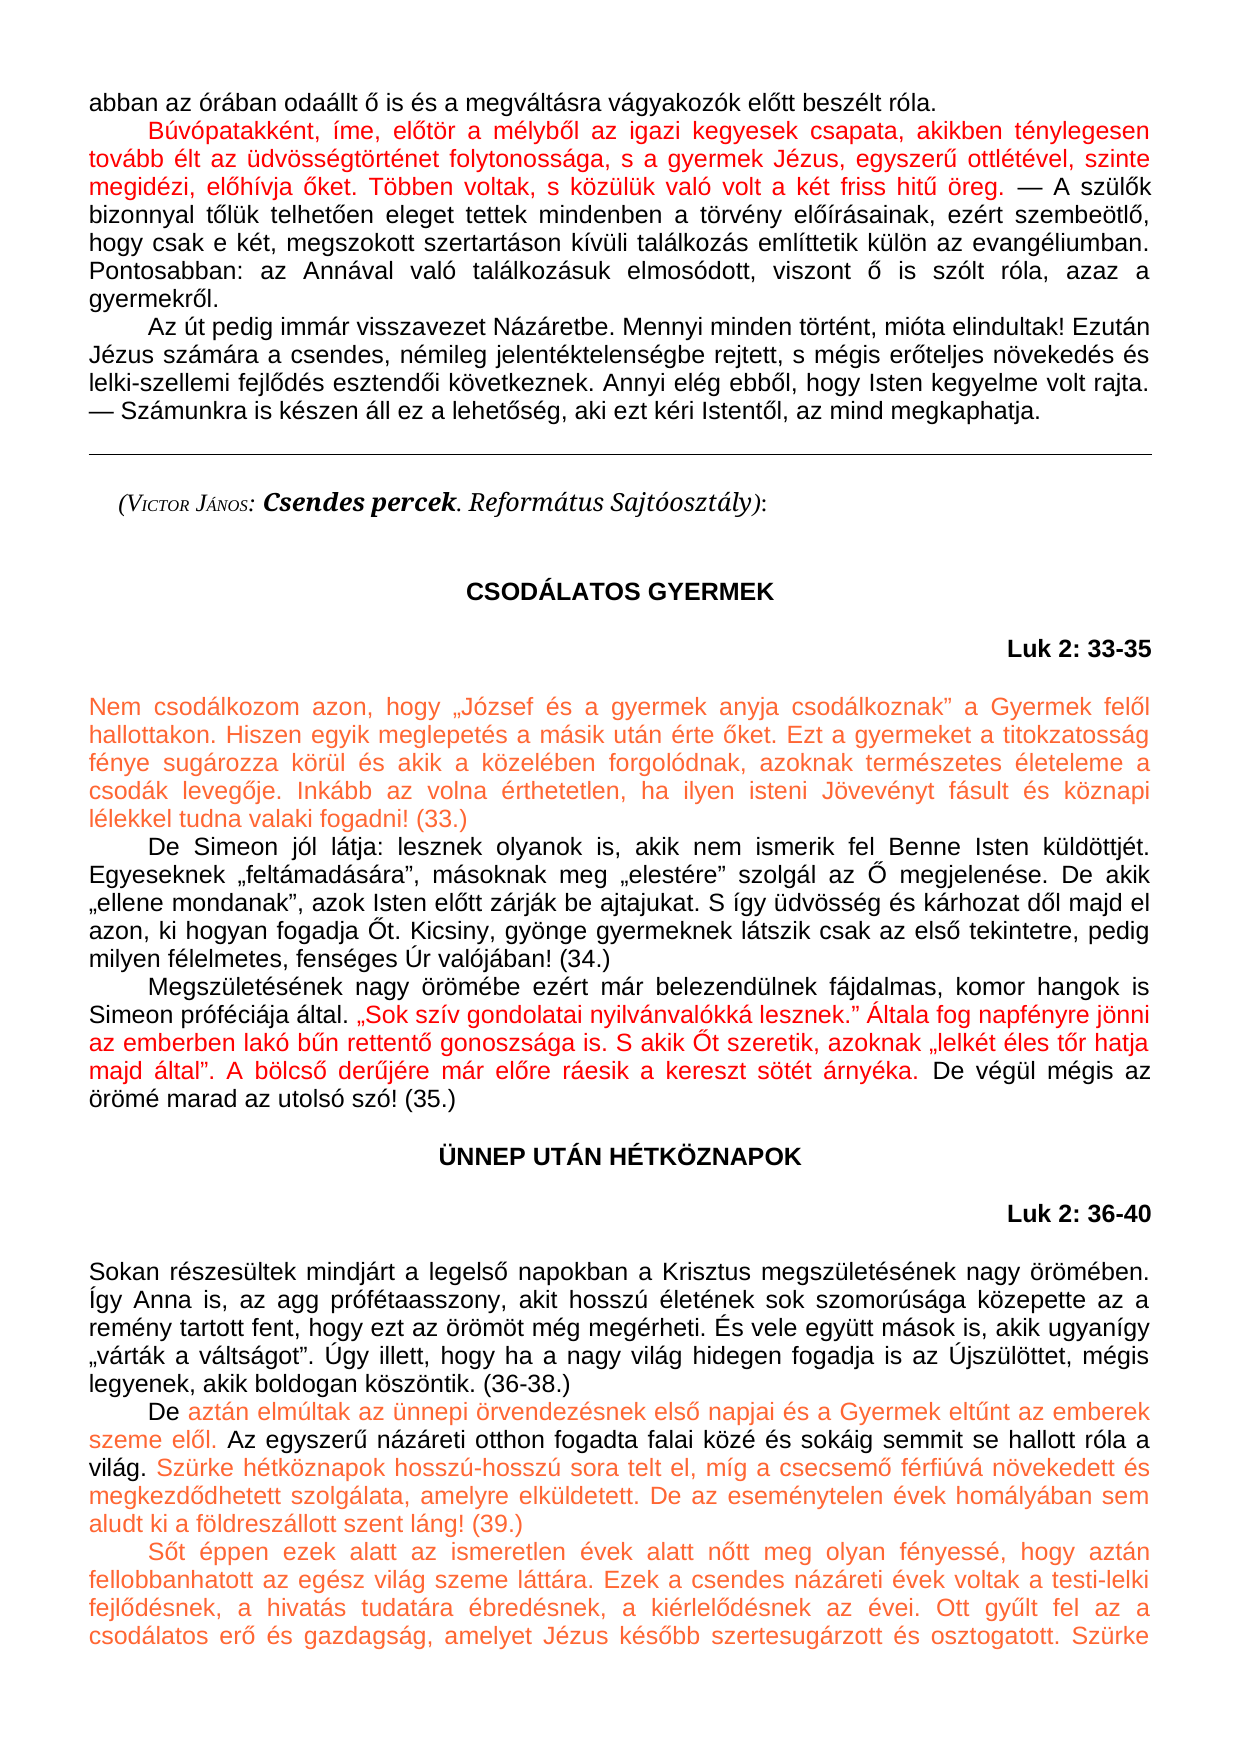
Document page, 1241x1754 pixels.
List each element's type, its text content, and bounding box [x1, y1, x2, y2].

text Búvópatakként, íme, előtör a mélyből az igazi kegyesek csapata, akikben ténylegesen tovább élt az üdvösségtörténet folytonossága, s a gyermek Jézus, egyszerű ottlétével, szinte megidézi, előhívja őket. Többen voltak, s közülük való volt a két friss hitű öreg. — A szülők bizonnyal tőlük telhetően eleget tettek mindenben a törvény előírásainak, ezért szembeötlő, hogy csak e két, megszokott szertartáson kívüli találkozás említtetik külön az evangéliumban. Pontosabban: az Annával való találkozásuk elmosódott, viszont ő is szólt róla, azaz a gyermekről. [88, 117, 1152, 313]
text Az út pedig immár visszavezet Názáretbe. Mennyi minden történt, mióta elindultak! Ezután Jézus számára a csendes, némileg jelentéktelenségbe rejtett, s mégis erőteljes növekedés és lelki-szellemi fejlődés esztendői következnek. Annyi elég ebből, hogy Isten kegyelme volt rajta. — Számunkra is készen áll ez a lehetőség, aki ezt kéri Istentől, az mind megkaphatja. [88, 313, 1152, 425]
text De Simeon jól látja: lesznek olyanok is, akik nem ismerik fel Benne Isten küldöttjét. Egyeseknek „feltámadására”, másoknak meg „elestére” szolgál az Ő megjelenése. De akik „ellene mondanak”, azok Isten előtt zárják be ajtajukat. S így üdvösség és kárhozat dől majd el azon, ki hogyan fogadja Őt. Kicsiny, gyönge gyermeknek látszik csak az első tekintetre, pedig milyen félelmetes, fenséges Úr valójában! (34.) [88, 833, 1152, 973]
text Megszületésének nagy örömébe ezért már belezendülnek fájdalmas, komor hangok is Simeon próféciája által. „Sok szív gondolatai nyilvánvalókká lesznek.” Általa fog napfényre jönni az emberben lakó bűn rettentő gonoszsága is. S akik Őt szeretik, azoknak „lelkét éles tőr hatja majd által”. A bölcső derűjére már előre ráesik a kereszt sötét árnyéka. De végül mégis az örömé marad az utolsó szó! (35.) [88, 973, 1152, 1113]
text abban az órában odaállt ő is és a megváltásra vágyakozók előtt beszélt róla. [88, 88, 1152, 117]
text Luk 2: 36-40 [88, 1200, 1152, 1228]
text Csodálatos gyermek [88, 578, 1152, 606]
text Ünnep után hétköznapok [88, 1142, 1152, 1171]
text Sőt éppen ezek alatt az ismeretlen évek alatt nőtt meg olyan fényessé, hogy aztán fellobbanhatott az egész világ szeme láttára. Ezek a csendes názáreti évek voltak a testi-lelki fejlődésnek, a hivatás tudatára ébredésnek, a kiérlelődésnek az évei. Ott gyűlt fel az a csodálatos erő és gazdagság, amelyet Jézus később szertesugárzott és osztogatott. Szürke [88, 1538, 1152, 1650]
text Nem csodálkozom azon, hogy „József és a gyermek anyja csodálkoznak” a Gyermek felől hallottakon. Hiszen egyik meglepetés a másik után érte őket. Ezt a gyermeket a titokzatosság fénye sugározza körül és akik a közelében forgolódnak, azoknak természetes életeleme a csodák levegője. Inkább az volna érthetetlen, ha ilyen isteni Jövevényt fásult és köznapi lélekkel tudna valaki fogadni! (33.) [88, 693, 1152, 833]
text Sokan részesültek mindjárt a legelső napokban a Krisztus megszületésének nagy örömében. Így Anna is, az agg prófétaasszony, akit hosszú életének sok szomorúsága közepette az a remény tartott fent, hogy ezt az örömöt még megérheti. És vele együtt mások is, akik ugyanígy „várták a váltságot”. Úgy illett, hogy ha a nagy világ hidegen fogadja is az Újszülöttet, mégis legyenek, akik boldogan köszöntik. (36-38.) [88, 1257, 1152, 1398]
text Luk 2: 33-35 [88, 635, 1152, 663]
text De aztán elmúltak az ünnepi örvendezésnek első napjai és a Gyermek eltűnt az emberek szeme elől. Az egyszerű názáreti otthon fogadta falai közé és sokáig semmit se hallott róla a világ. Szürke hétköznapok hosszú-hosszú sora telt el, míg a csecsemő férfiúvá növekedett és megkezdődhetett szolgálata, amelyre elküldetett. De az eseménytelen évek homályában sem aludt ki a földreszállott szent láng! (39.) [88, 1398, 1152, 1538]
text (Victor János: Csendes percek. Református Sajtóosztály): [88, 455, 1152, 548]
